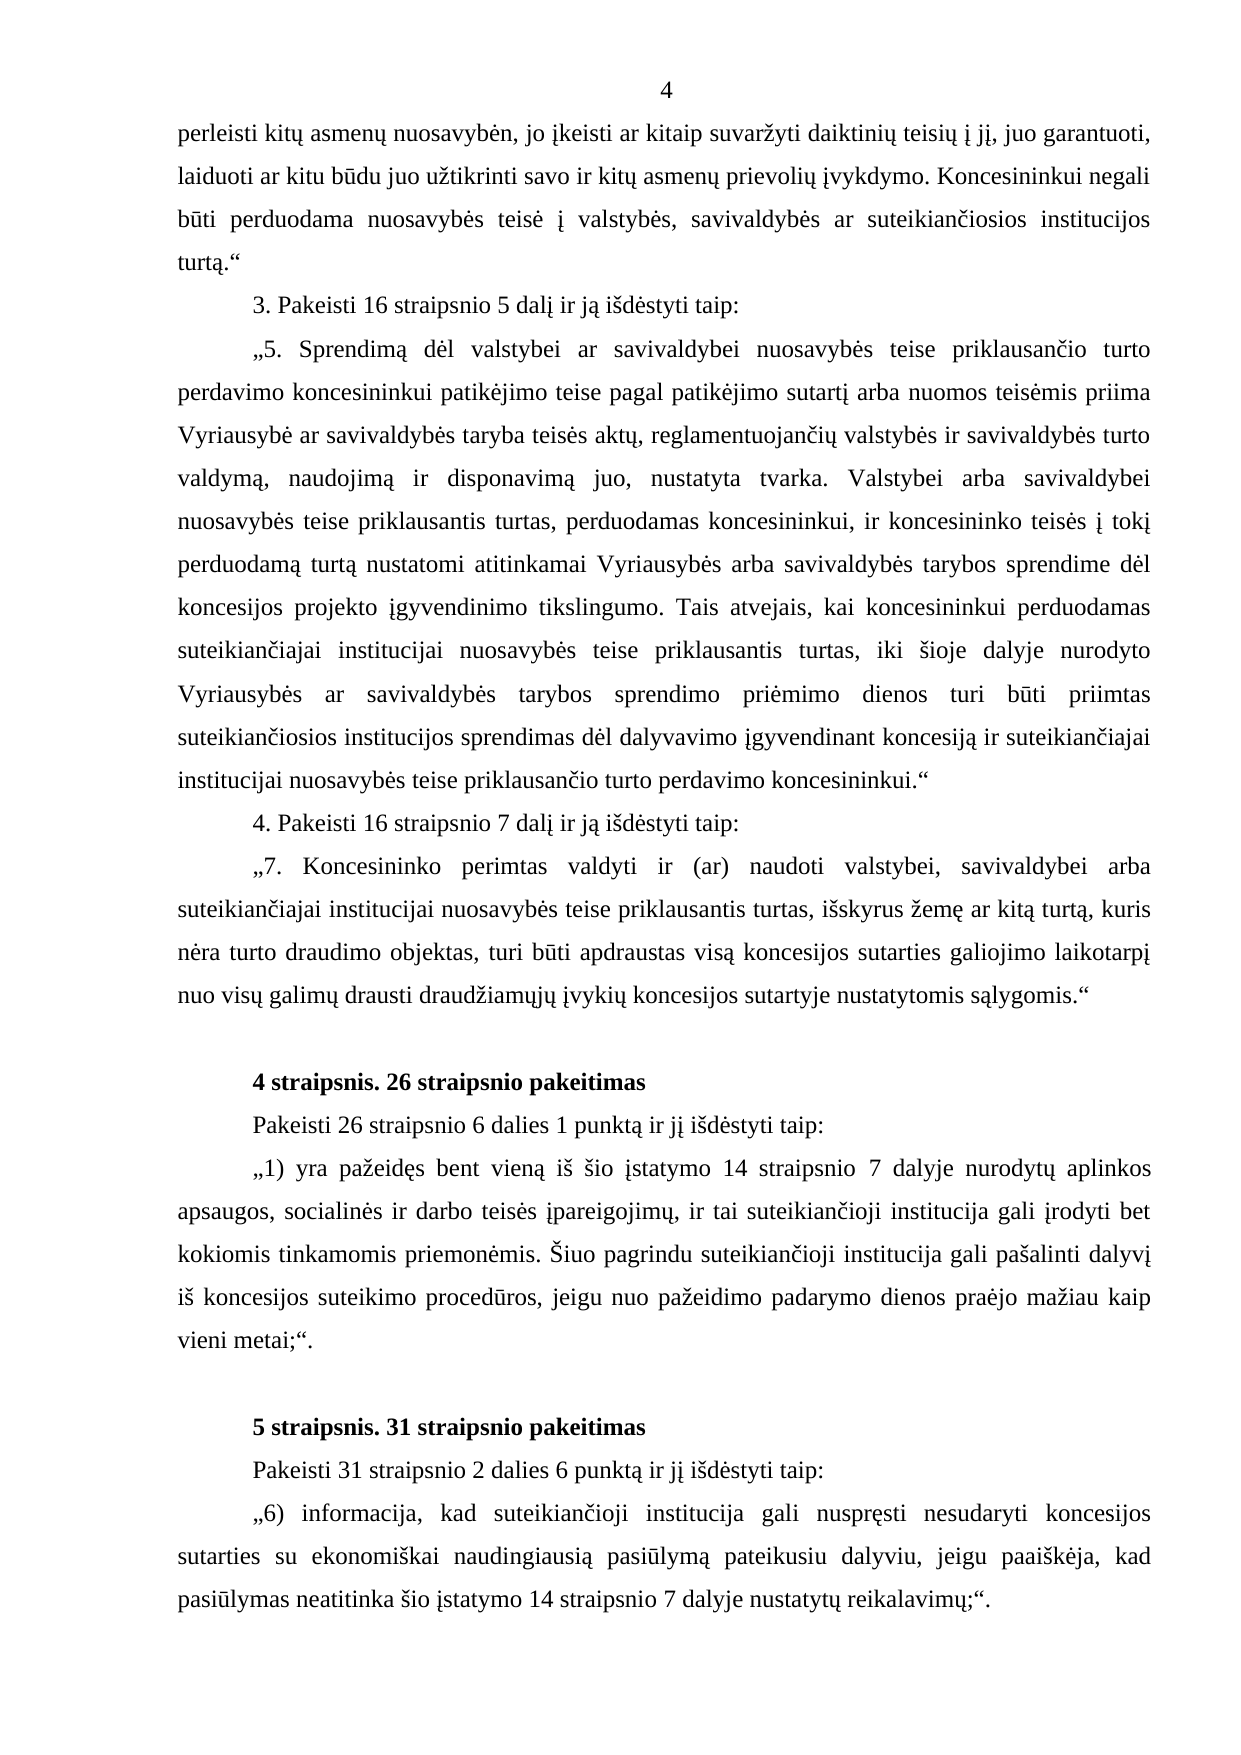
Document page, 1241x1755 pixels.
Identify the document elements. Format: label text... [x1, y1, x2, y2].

text Pakeisti 26 straipsnio 6 dalies 1 punktą ir jį išdėstyti taip: [177, 1110, 1152, 1139]
text „5. Sprendimą dėl valstybei ar savivaldybei nuosavybės teise priklausančio turto perdavimo koncesininkui patikėjimo teise pagal patikėjimo sutartį arba nuomos teisėmis priima Vyriausybė ar savivaldybės taryba teisės aktų, reglamentuojančių valstybės ir savivaldybės turto valdymą, naudojimą ir disponavimą juo, nustatyta tvarka. Valstybei arba savivaldybei nuosavybės teise priklausantis turtas, perduodamas koncesininkui, ir koncesininko teisės į tokį perduodamą turtą nustatomi atitinkamai Vyriausybės arba savivaldybės tarybos sprendime dėl koncesijos projekto įgyvendinimo tikslingumo. Tais atvejais, kai koncesininkui perduodamas suteikiančiajai institucijai nuosavybės teise priklausantis turtas, iki šioje dalyje nurodyto Vyriausybės ar savivaldybės tarybos sprendimo priėmimo dienos turi būti priimtas suteikiančiosios institucijos sprendimas dėl dalyvavimo įgyvendinant koncesiją ir suteikiančiajai institucijai nuosavybės teise priklausančio turto perdavimo koncesininkui.“ [177, 334, 1152, 794]
text Pakeisti 31 straipsnio 2 dalies 6 punktą ir jį išdėstyti taip: [177, 1455, 1152, 1484]
text „6) informacija, kad suteikiančioji institucija gali nuspręsti nesudaryti koncesijos sutarties su ekonomiškai naudingiausią pasiūlymą pateikusiu dalyviu, jeigu paaiškėja, kad pasiūlymas neatitinka šio įstatymo 14 straipsnio 7 dalyje nustatytų reikalavimų;“. [177, 1498, 1152, 1613]
text 3. Pakeisti 16 straipsnio 5 dalį ir ją išdėstyti taip: [177, 291, 1152, 319]
text 4 straipsnis. 26 straipsnio pakeitimas [177, 1067, 1152, 1096]
text 4. Pakeisti 16 straipsnio 7 dalį ir ją išdėstyti taip: [177, 808, 1152, 837]
text 5 straipsnis. 31 straipsnio pakeitimas [177, 1412, 1152, 1441]
text „7. Koncesininko perimtas valdyti ir (ar) naudoti valstybei, savivaldybei arba suteikiančiajai institucijai nuosavybės teise priklausantis turtas, išskyrus žemę ar kitą turtą, kuris nėra turto draudimo objektas, turi būti apdraustas visą koncesijos sutarties galiojimo laikotarpį nuo visų galimų drausti draudžiamųjų įvykių koncesijos sutartyje nustatytomis sąlygomis.“ [177, 851, 1152, 1009]
text perleisti kitų asmenų nuosavybėn, jo įkeisti ar kitaip suvaržyti daiktinių teisių į jį, juo garantuoti, laiduoti ar kitu būdu juo užtikrinti savo ir kitų asmenų prievolių įvykdymo. Koncesininkui negali būti perduodama nuosavybės teisė į valstybės, savivaldybės ar suteikiančiosios institucijos turtą.“ [177, 118, 1152, 276]
text „1) yra pažeidęs bent vieną iš šio įstatymo 14 straipsnio 7 dalyje nurodytų aplinkos apsaugos, socialinės ir darbo teisės įpareigojimų, ir tai suteikiančioji institucija gali įrodyti bet kokiomis tinkamomis priemonėmis. Šiuo pagrindu suteikiančioji institucija gali pašalinti dalyvį iš koncesijos suteikimo procedūros, jeigu nuo pažeidimo padarymo dienos praėjo mažiau kaip vieni metai;“. [177, 1153, 1152, 1354]
